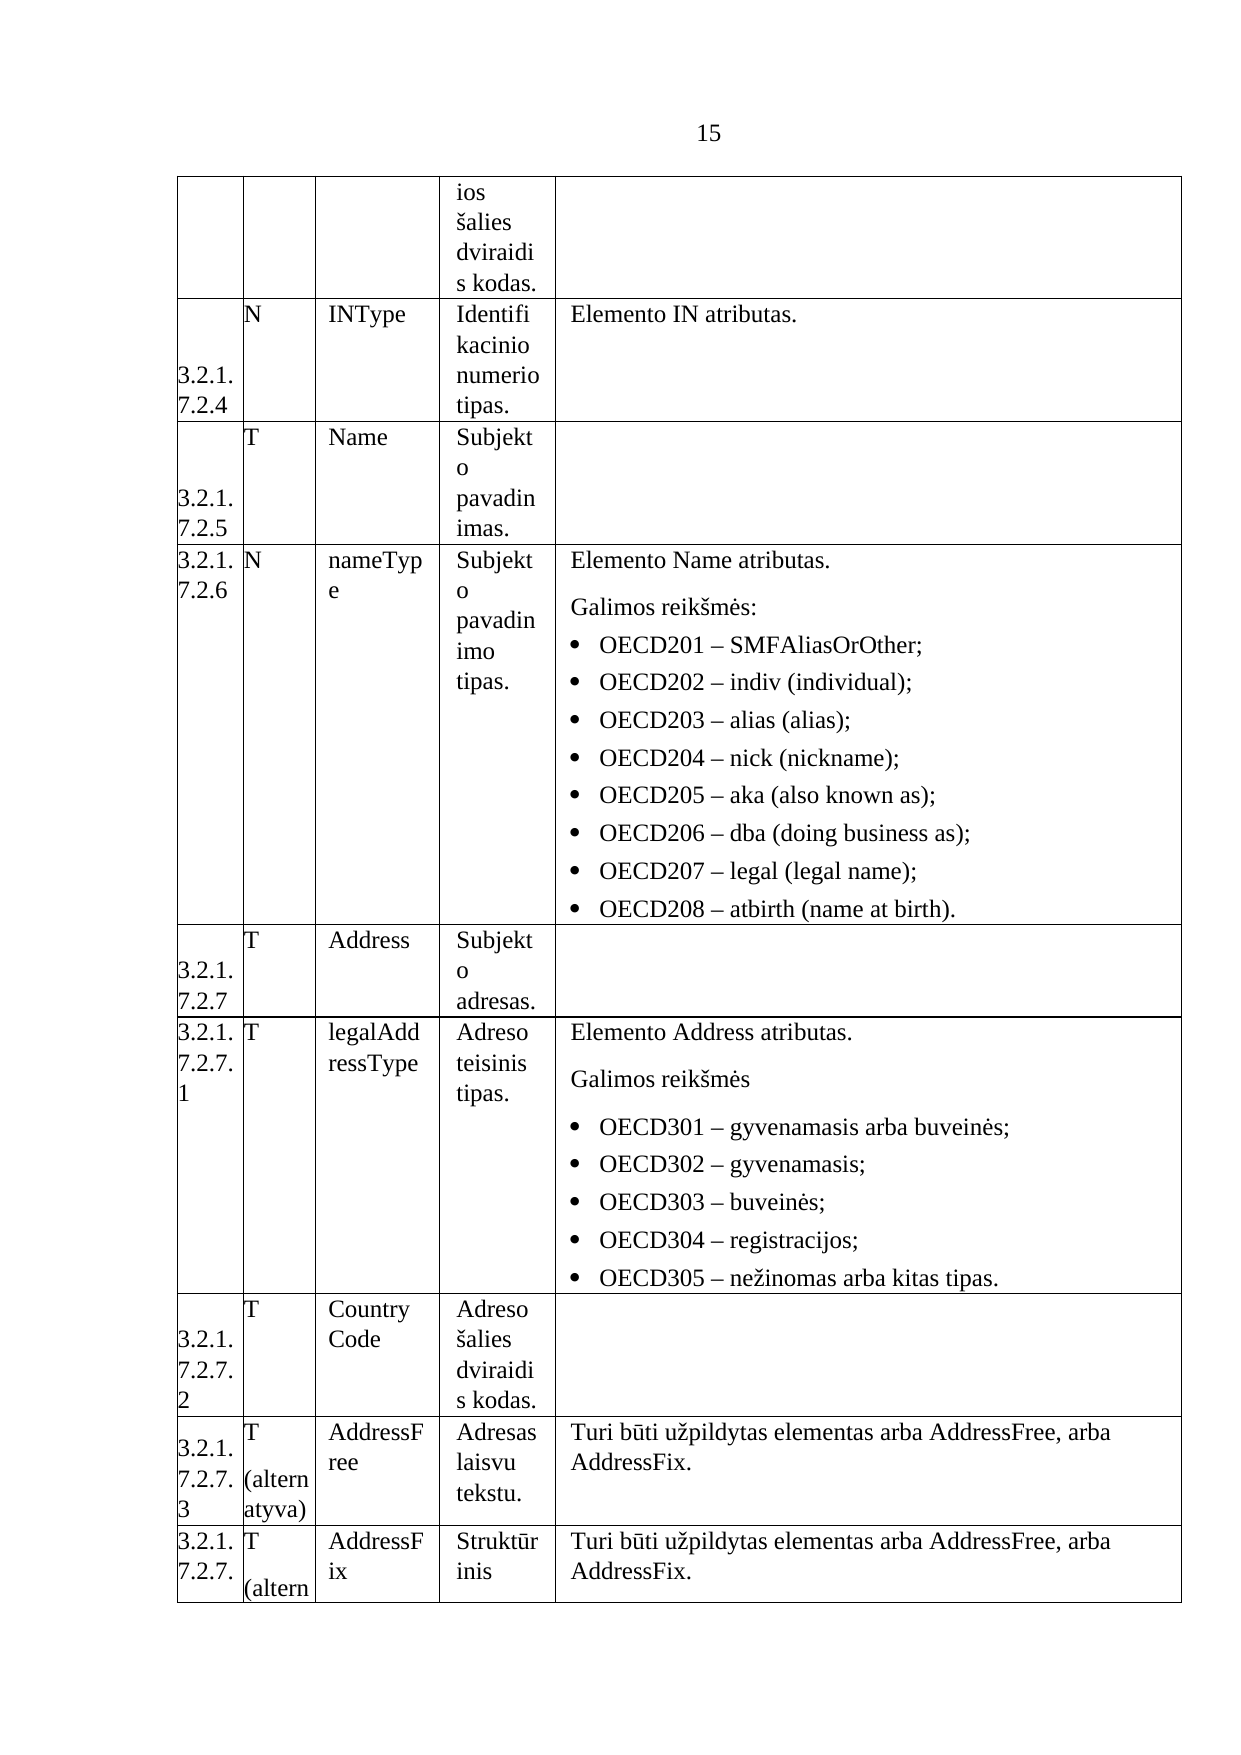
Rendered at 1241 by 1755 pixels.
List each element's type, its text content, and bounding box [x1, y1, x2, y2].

table_cell Address [316, 925, 439, 1016]
table_cell Struktūrinis [440, 1526, 555, 1602]
table_cell T [244, 1294, 315, 1416]
table_cell [316, 177, 439, 298]
table_cell N [244, 545, 315, 924]
table_cell 3.2.1.7.2.4 [178, 299, 243, 421]
table_cell Subjekto pavadinimo tipas. [440, 545, 555, 924]
table_cell Turi būti užpildytas elementas arba AddressFree, arba AddressFix. [556, 1417, 1181, 1525]
table_cell ios šalies dviraidis kodas. [440, 177, 555, 298]
table_cell 3.2.1.7.2.5 [178, 422, 243, 544]
table_cell 3.2.1.7.2.7.3 [178, 1417, 243, 1525]
table_cell T [244, 925, 315, 1016]
table_cell Elemento Name atributas. Galimos reikšmės:  OECD201 – SMFAliasOrOther;  OECD202 – indiv (individual);  OECD203 – alias (alias);  OECD204 – nick (nickname);  OECD205 – aka (also known as);  OECD206 – dba (doing business as);  OECD207 – legal (legal name);  OECD208 – atbirth (name at birth). [556, 545, 1181, 924]
table_cell 3.2.1.7.2.7.1 [178, 1018, 243, 1293]
table_cell legalAddressType [316, 1018, 439, 1293]
table_cell AddressFix [316, 1526, 439, 1602]
table_cell [244, 177, 315, 298]
table_cell N [244, 299, 315, 421]
table_cell Name [316, 422, 439, 544]
table_cell 3.2.1.7.2.7 [178, 925, 243, 1016]
table_cell T [244, 422, 315, 544]
table_cell Subjekto adresas. [440, 925, 555, 1016]
table_cell Adreso šalies dviraidis kodas. [440, 1294, 555, 1416]
table_cell 3.2.1.7.2.7. [178, 1526, 243, 1602]
table_cell [556, 422, 1181, 544]
table_cell Adresas laisvu tekstu. [440, 1417, 555, 1525]
table_cell [556, 925, 1181, 1016]
table_cell [556, 177, 1181, 298]
table_cell INType [316, 299, 439, 421]
table_cell nameType [316, 545, 439, 924]
table_cell Adreso teisinis tipas. [440, 1018, 555, 1293]
table_cell Turi būti užpildytas elementas arba AddressFree, arba AddressFix. [556, 1526, 1181, 1602]
table_cell T (alternatyva) [244, 1417, 315, 1525]
table_cell 3.2.1.7.2.7.2 [178, 1294, 243, 1416]
table_cell AddressFree [316, 1417, 439, 1525]
table_cell Elemento IN atributas. [556, 299, 1181, 421]
table_cell Elemento Address atributas. Galimos reikšmės  OECD301 – gyvenamasis arba buveinės;  OECD302 – gyvenamasis;  OECD303 – buveinės;  OECD304 – registracijos;  OECD305 – nežinomas arba kitas tipas. [556, 1018, 1181, 1293]
table_cell [556, 1294, 1181, 1416]
table_cell CountryCode [316, 1294, 439, 1416]
table_cell Subjekto pavadinimas. [440, 422, 555, 544]
table_cell 3.2.1.7.2.6 [178, 545, 243, 924]
table_cell Identifikacinio numerio tipas. [440, 299, 555, 421]
table_cell T (altern [244, 1526, 315, 1602]
table_cell T [244, 1018, 315, 1293]
table_cell [178, 177, 243, 298]
